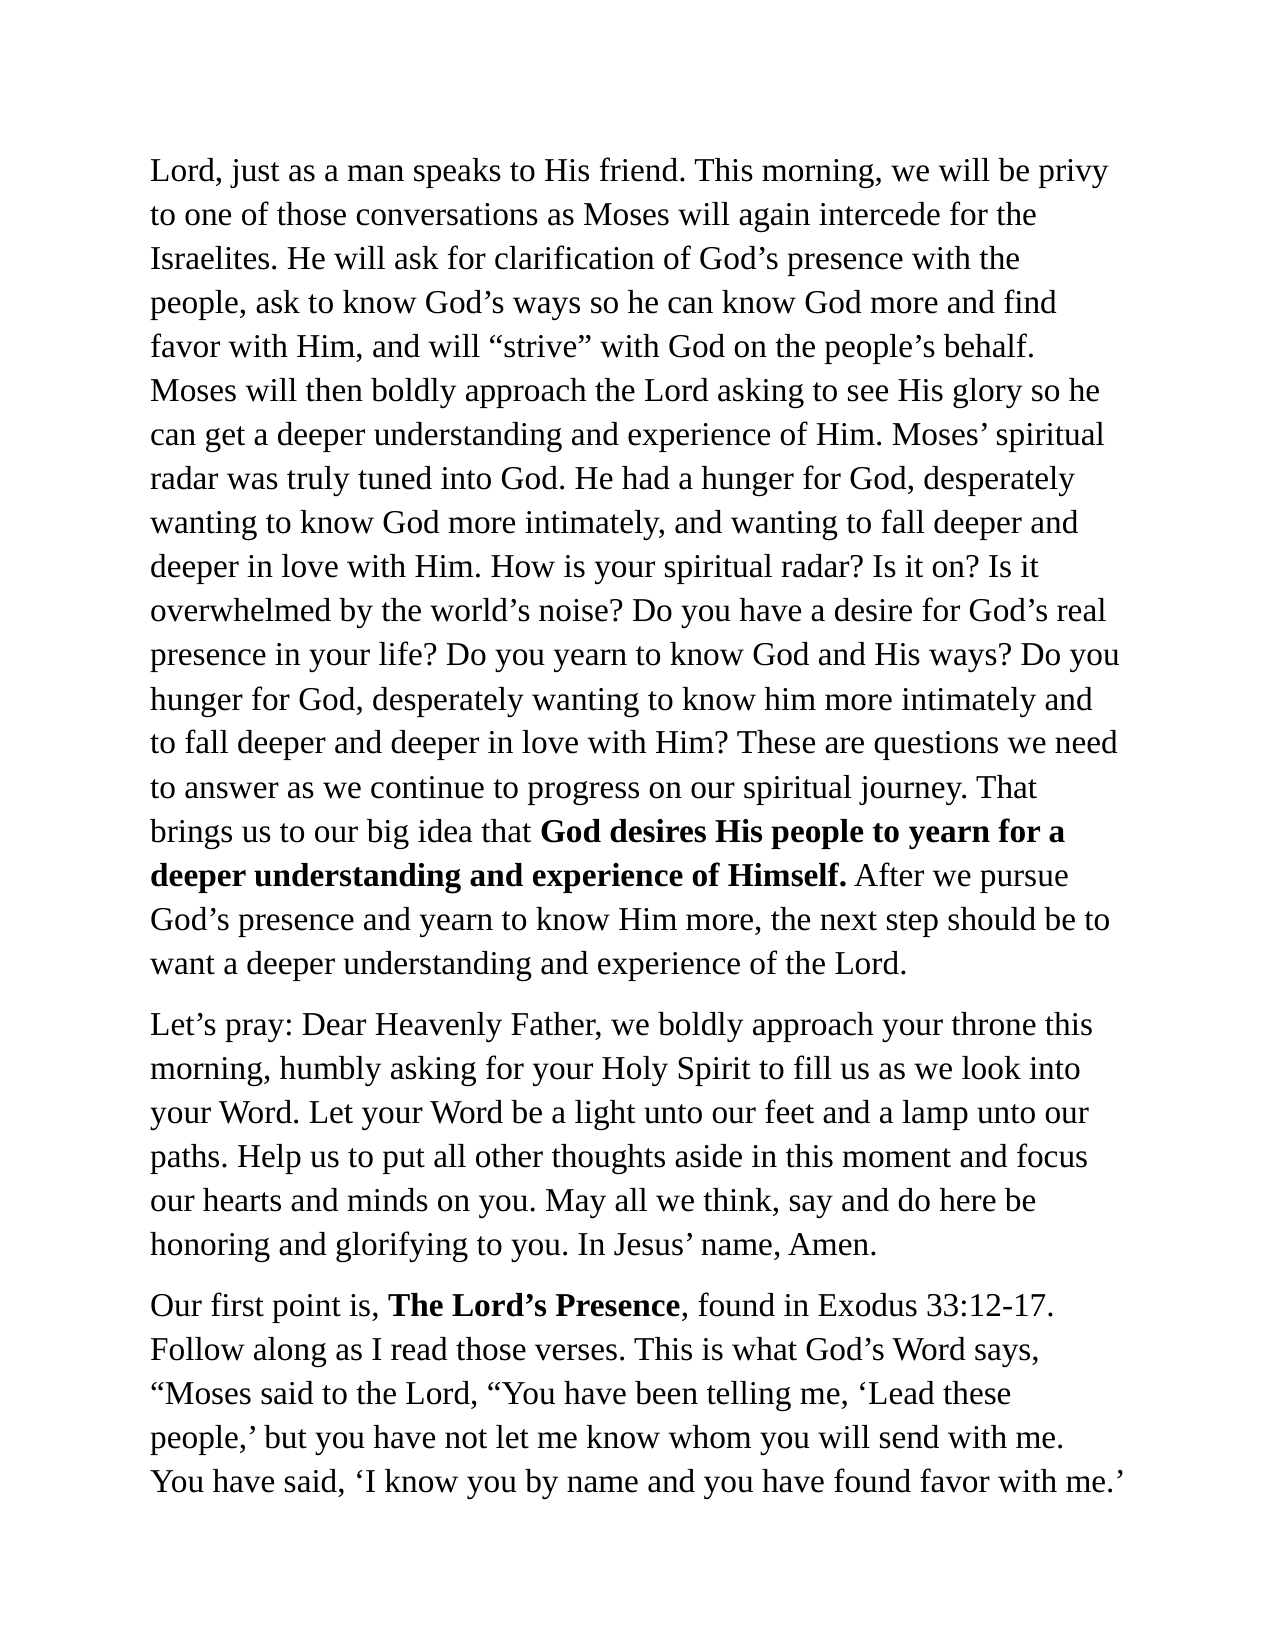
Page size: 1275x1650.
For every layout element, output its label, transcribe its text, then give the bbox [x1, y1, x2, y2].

text Lord, just as a man speaks to His friend. This morning, we will be privy to one of those conversations as Moses will again intercede for the Israelites. He will ask for clarification of God’s presence with the people, ask to know God’s ways so he can know God more and find favor with Him, and will “strive” with God on the people’s behalf. Moses will then boldly approach the Lord asking to see His glory so he can get a deeper understanding and experience of Him. Moses’ spiritual radar was truly tuned into God. He had a hunger for God, desperately wanting to know God more intimately, and wanting to fall deeper and deeper in love with Him. How is your spiritual radar? Is it on? Is it overwhelmed by the world’s noise? Do you have a desire for God’s real presence in your life? Do you yearn to know God and His ways? Do you hunger for God, desperately wanting to know him more intimately and to fall deeper and deeper in love with Him? These are questions we need to answer as we continue to progress on our spiritual journey. That brings us to our big idea that God desires His people to yearn for a deeper understanding and experience of Himself. After we pursue God’s presence and yearn to know Him more, the next step should be to want a deeper understanding and experience of the Lord. [150, 150, 1125, 981]
text Our first point is, The Lord’s Presence, found in Exodus 33:12-17. Follow along as I read those verses. This is what God’s Word says, “Moses said to the Lord, “You have been telling me, ‘Lead these people,’ but you have not let me know whom you will send with me. You have said, ‘I know you by name and you have found favor with me.’ [150, 1285, 1125, 1499]
text Let’s pray: Dear Heavenly Father, we boldly approach your throne this morning, humbly asking for your Holy Spirit to fill us as we look into your Word. Let your Word be a light unto our feet and a lamp unto our paths. Help us to put all other thoughts aside in this moment and focus our hearts and minds on you. May all we think, say and do here be honoring and glorifying to you. In Jesus’ name, Amen. [150, 1004, 1125, 1262]
